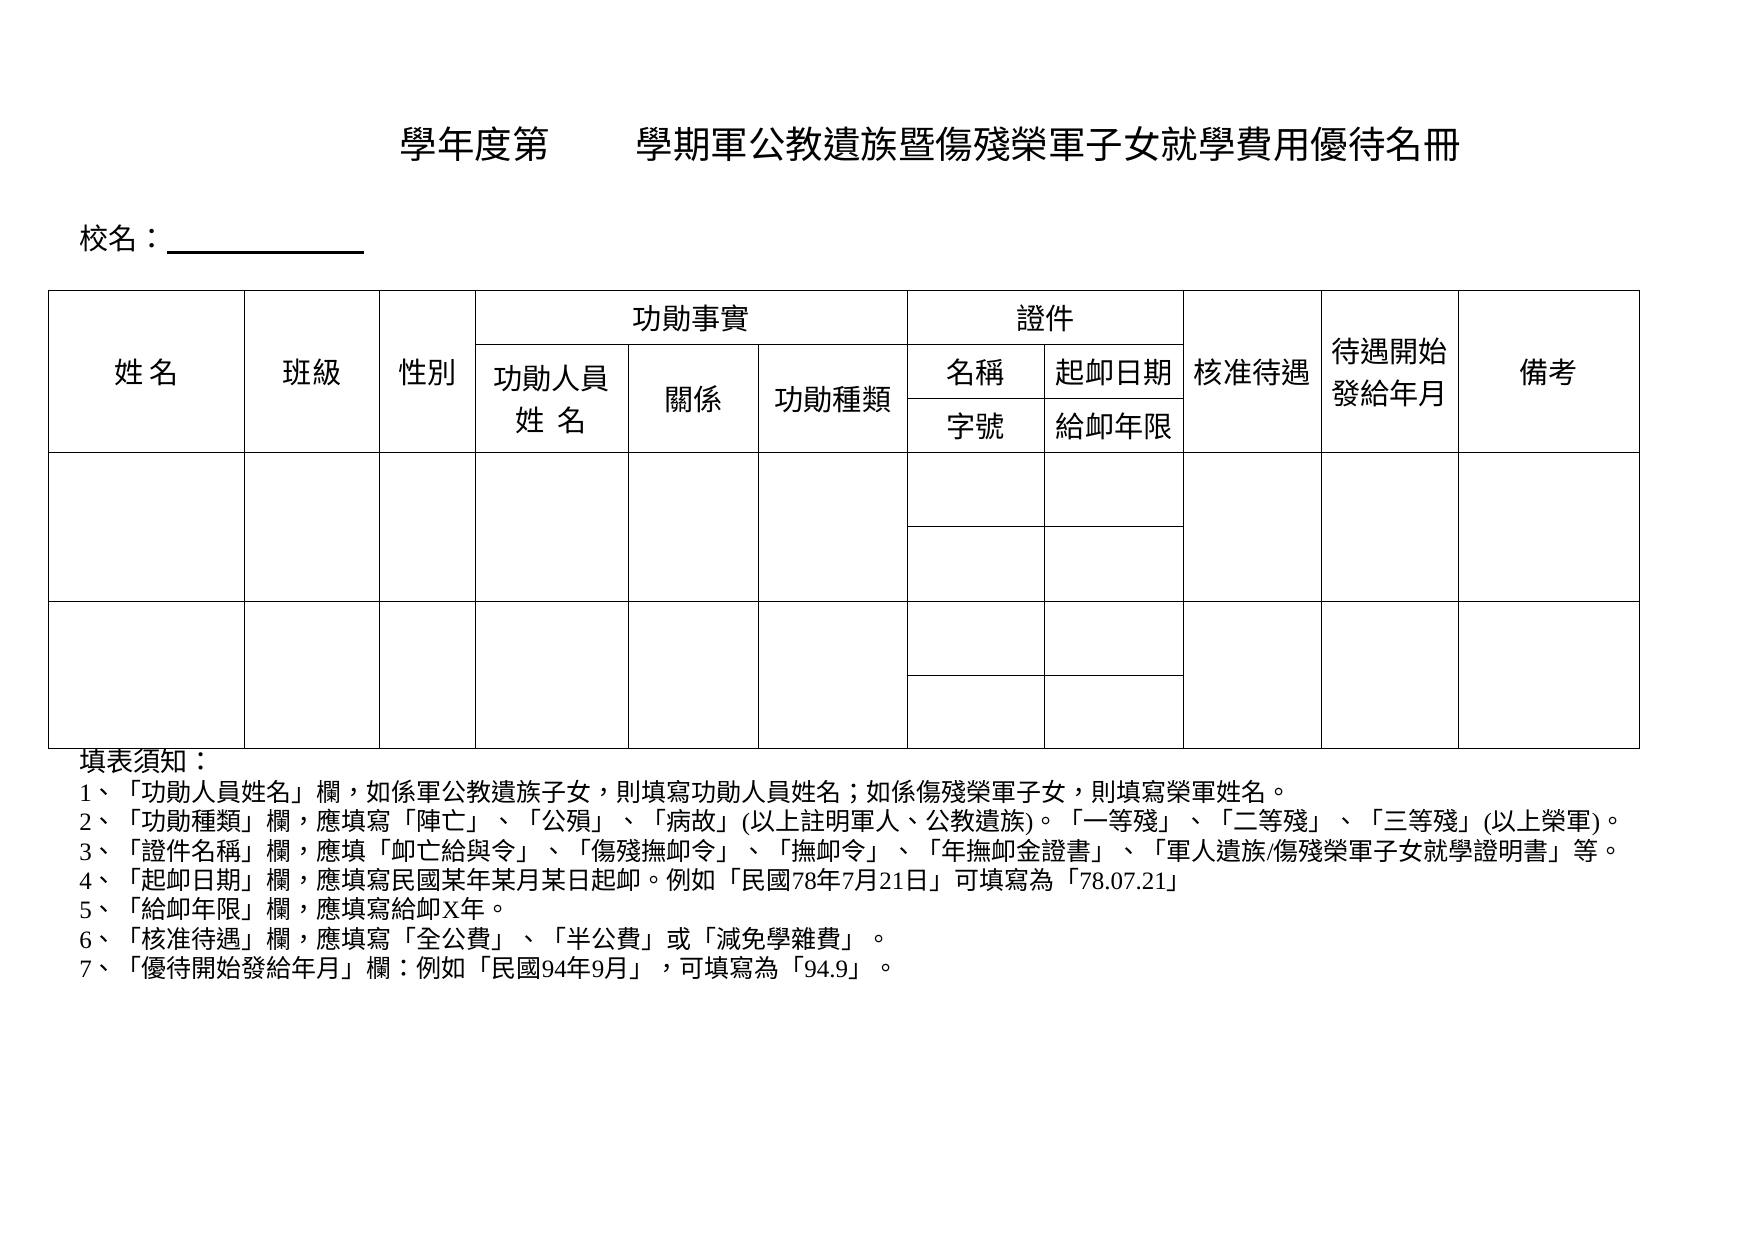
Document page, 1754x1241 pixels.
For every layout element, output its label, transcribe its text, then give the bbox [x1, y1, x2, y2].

table_cell [1184, 453, 1321, 601]
table_cell [476, 602, 628, 748]
text 2、「功勛種類」欄，應填寫「陣亡」、「公殞」、「病故」(以上註明軍人、公教遺族)。「一等殘」、「二等殘」、「三等殘」(以上榮軍)。 [79, 807, 1662, 837]
table_cell [759, 602, 907, 748]
table_cell [759, 453, 907, 601]
table_cell 名稱 [908, 345, 1044, 398]
table_cell [1045, 602, 1183, 675]
text 校名： [79, 218, 1662, 258]
table_header 證件 [908, 291, 1183, 344]
table_cell [1459, 602, 1639, 748]
table_cell [1322, 453, 1458, 601]
table_header 班級 [245, 291, 379, 452]
table_cell [1045, 527, 1183, 601]
table_cell [1459, 453, 1639, 601]
text 4、「起卹日期」欄，應填寫民國某年某月某日起卹。例如「民國78年7月21日」可填寫為「78.07.21」 [79, 866, 1662, 895]
table_header 核准待遇 [1184, 291, 1321, 452]
text 1、「功勛人員姓名」欄，如係軍公教遺族子女，則填寫功勛人員姓名；如係傷殘榮軍子女，則填寫榮軍姓名。 [79, 778, 1662, 807]
table_cell 功勛種類 [759, 345, 907, 452]
table_header 姓 名 [49, 291, 244, 452]
table_header 功勛事實 [476, 291, 907, 344]
table_cell [629, 453, 758, 601]
table_cell [908, 602, 1044, 675]
table_cell [1045, 676, 1183, 748]
table_cell 起卹日期 [1045, 345, 1183, 398]
table_cell [245, 453, 379, 601]
table_cell [908, 527, 1044, 601]
table_cell [49, 602, 244, 748]
table_cell 關係 [629, 345, 758, 452]
table_cell 字號 [908, 399, 1044, 452]
table_cell [49, 453, 244, 601]
text 7、「優待開始發給年月」欄：例如「民國94年9月」，可填寫為「94.9」。 [79, 954, 1662, 983]
text 學年度第 學期軍公教遺族暨傷殘榮軍子女就學費用優待名冊 [79, 118, 1662, 169]
table_header 備考 [1459, 291, 1639, 452]
table_cell [1184, 602, 1321, 748]
table_header 待遇開始發給年月 [1322, 291, 1458, 452]
table_cell [629, 602, 758, 748]
table_cell [908, 676, 1044, 748]
text 3、「證件名稱」欄，應填「卹亡給與令」、「傷殘撫卹令」、「撫卹令」、「年撫卹金證書」、「軍人遺族/傷殘榮軍子女就學證明書」等。 [79, 837, 1662, 866]
table_cell [1045, 453, 1183, 526]
table_cell 功勛人員姓 名 [476, 345, 628, 452]
table_cell [908, 453, 1044, 526]
table_cell 給卹年限 [1045, 399, 1183, 452]
text 5、「給卹年限」欄，應填寫給卹X年。 [79, 895, 1662, 925]
table_cell [1322, 602, 1458, 748]
table_cell [245, 602, 379, 748]
table_header 性別 [380, 291, 475, 452]
text 填表須知： [79, 748, 1662, 778]
text 6、「核准待遇」欄，應填寫「全公費」、「半公費」或「減免學雜費」。 [79, 925, 1662, 954]
table_cell [476, 453, 628, 601]
table_cell [380, 602, 475, 748]
table_cell [380, 453, 475, 601]
